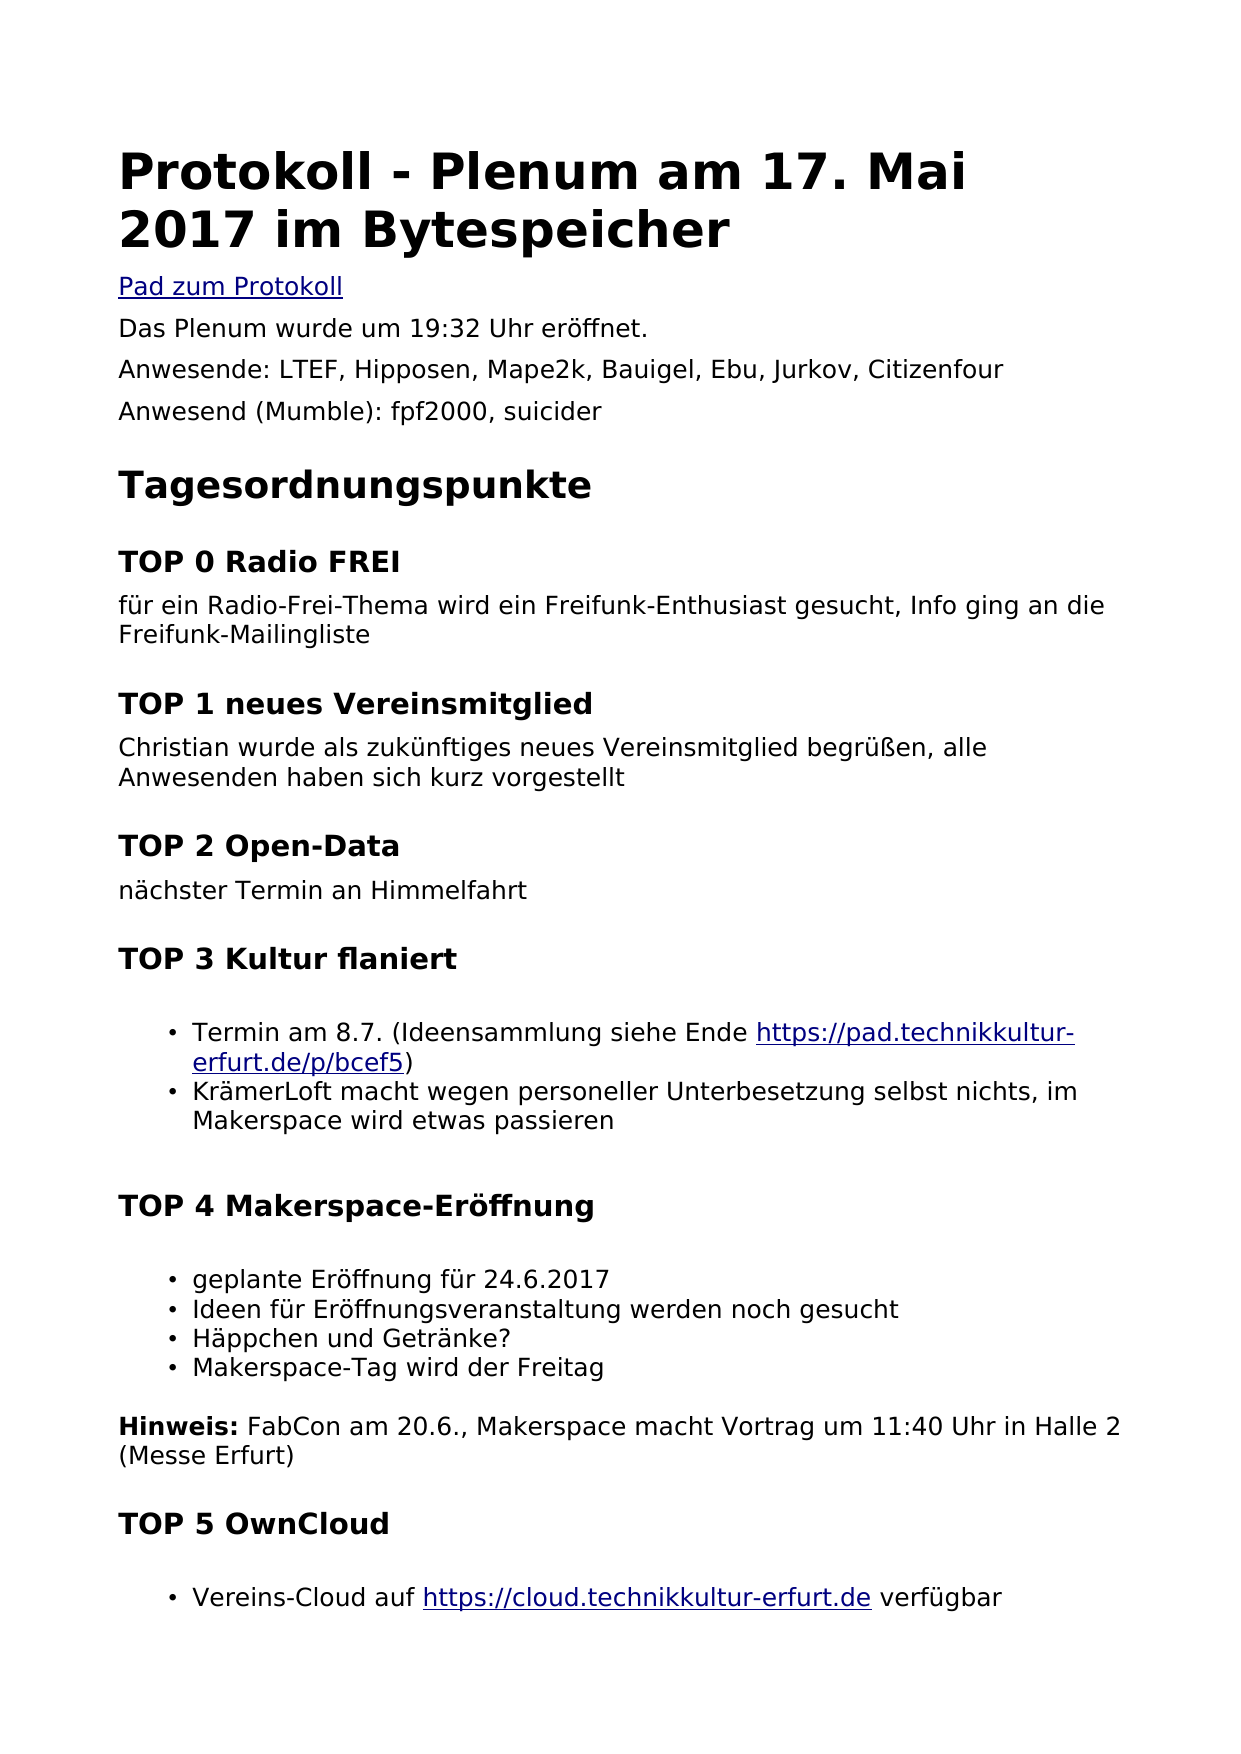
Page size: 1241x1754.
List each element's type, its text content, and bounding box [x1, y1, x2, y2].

subtitle TOP 0 Radio FREI [118, 545, 1122, 579]
list Makerspace-Tag wird der Freitag [177, 1353, 1122, 1382]
list Termin am 8.7. (Ideensammlung siehe Ende https://pad.technikkultur-erfurt.de/p/bcef5) [177, 1018, 1122, 1077]
list Ideen für Eröffnungsveranstaltung werden noch gesucht [177, 1295, 1122, 1324]
text Christian wurde als zukünftiges neues Vereinsmitglied begrüßen, alle Anwesenden haben sich kurz vorgestellt [118, 734, 1122, 792]
text Anwesend (Mumble): fpf2000, suicider [118, 397, 1122, 426]
text Pad zum Protokoll [118, 272, 1122, 301]
list Häppchen und Getränke? [177, 1324, 1122, 1353]
subtitle Tagesordnungspunkte [118, 464, 1122, 507]
text Hinweis: FabCon am 20.6., Makerspace macht Vortrag um 11:40 Uhr in Halle 2 (Messe Erfurt) [118, 1412, 1122, 1470]
text nächster Termin an Himmelfahrt [118, 876, 1122, 905]
subtitle Protokoll - Plenum am 17. Mai 2017 im Bytespeicher [118, 143, 1122, 259]
subtitle TOP 5 OwnCloud [118, 1508, 1122, 1542]
text Das Plenum wurde um 19:32 Uhr eröffnet. [118, 314, 1122, 343]
list Vereins-Cloud auf https://cloud.technikkultur-erfurt.de verfügbar [177, 1583, 1122, 1613]
list KrämerLoft macht wegen personeller Unterbesetzung selbst nichts, im Makerspace wird etwas passieren [177, 1077, 1122, 1135]
subtitle TOP 4 Makerspace-Eröffnung [118, 1190, 1122, 1224]
subtitle TOP 3 Kultur flaniert [118, 943, 1122, 977]
list geplante Eröffnung für 24.6.2017 [177, 1266, 1122, 1295]
subtitle TOP 2 Open-Data [118, 829, 1122, 863]
subtitle TOP 1 neues Vereinsmitglied [118, 687, 1122, 721]
text Anwesende: LTEF, Hipposen, Mape2k, Bauigel, Ebu, Jurkov, Citizenfour [118, 355, 1122, 384]
text für ein Radio-Frei-Thema wird ein Freifunk-Enthusiast gesucht, Info ging an die Freifunk-Mailingliste [118, 591, 1122, 650]
